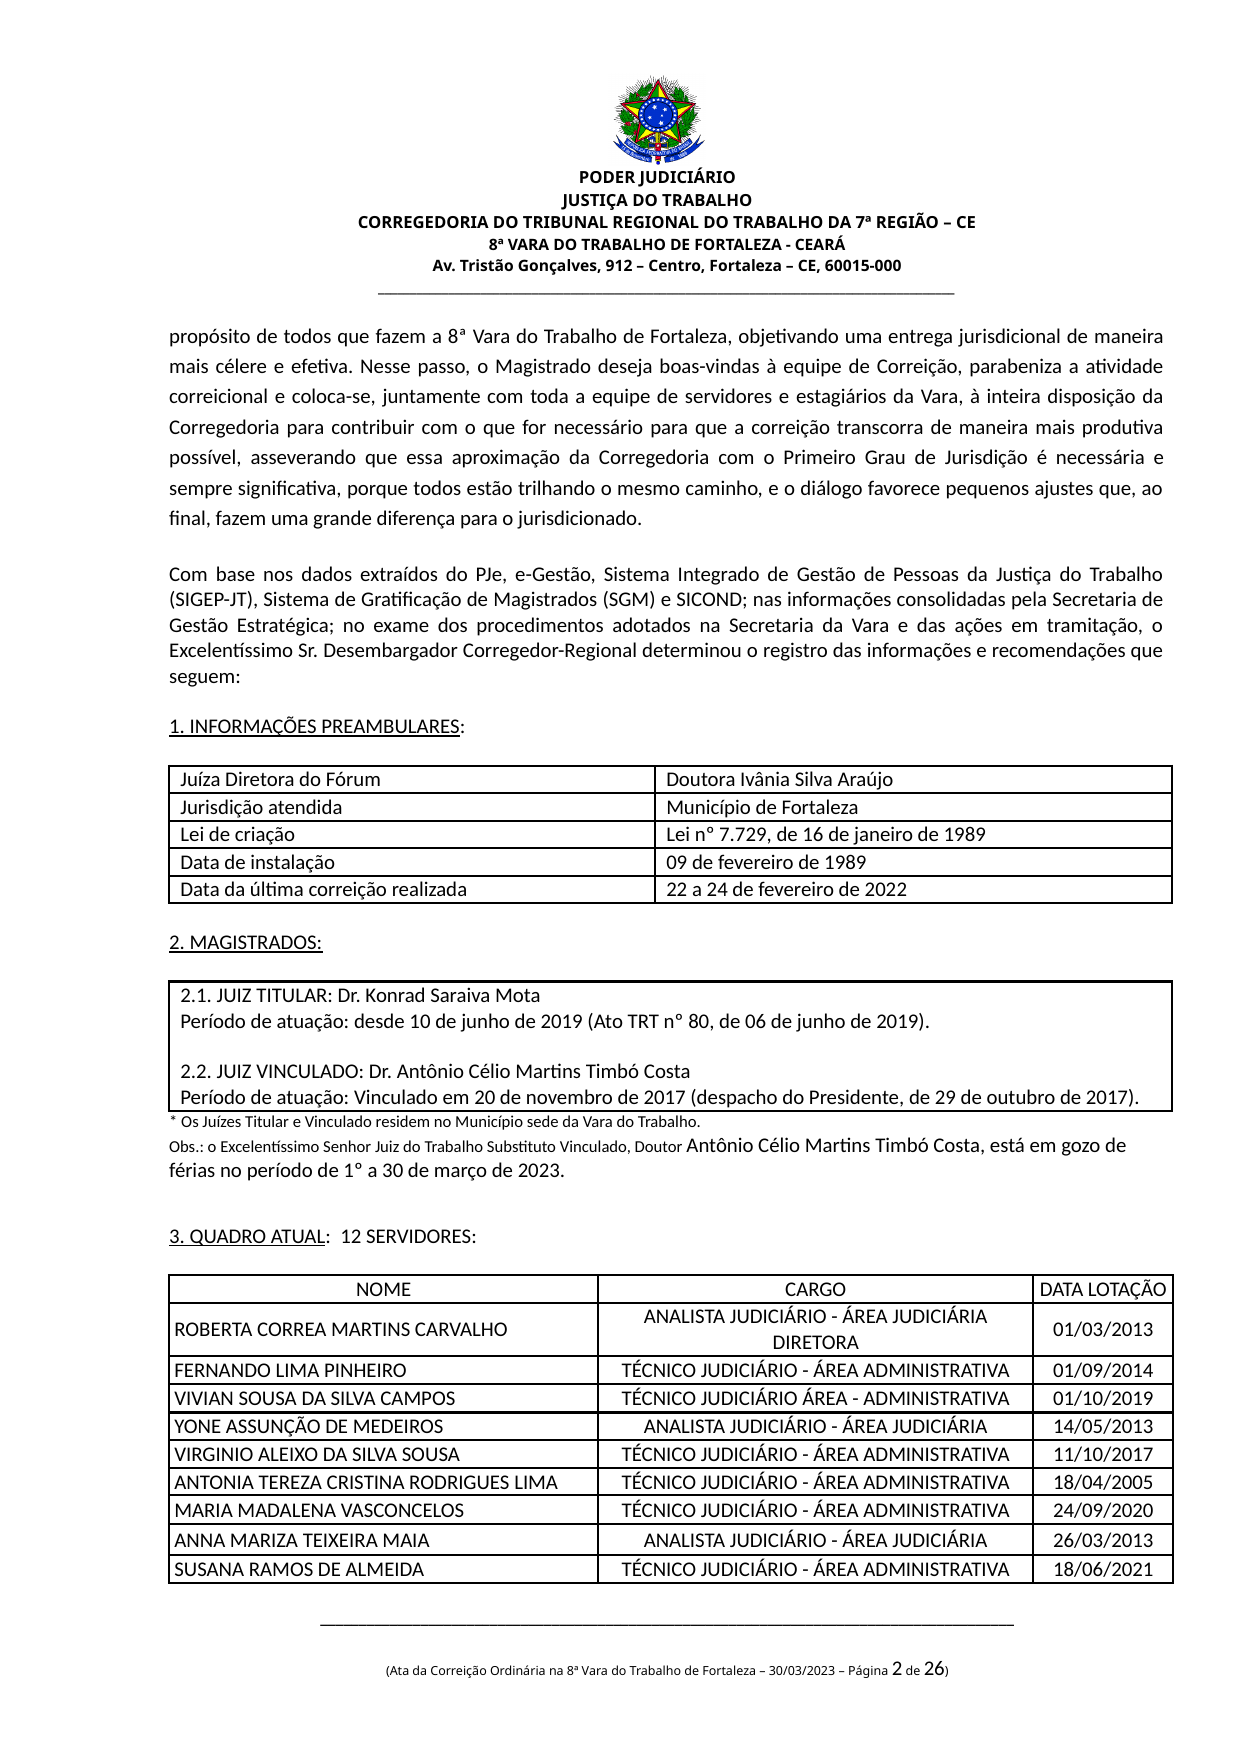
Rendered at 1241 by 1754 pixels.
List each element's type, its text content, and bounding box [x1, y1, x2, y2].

table_cell ROBERTA CORREA MARTINS CARVALHO [170, 1304, 597, 1354]
table_cell SUSANA RAMOS DE ALMEIDA [170, 1556, 597, 1582]
table_cell ANALISTA JUDICIÁRIO - ÁREA JUDICIÁRIA [599, 1525, 1032, 1554]
table_header DATA LOTAÇÃO [1034, 1276, 1172, 1302]
table_cell ANTONIA TEREZA CRISTINA RODRIGUES LIMA [170, 1469, 597, 1494]
subtitle 1. INFORMAÇÕES PREAMBULARES: [169, 714, 1165, 739]
table_cell ANNA MARIZA TEIXEIRA MAIA [170, 1525, 597, 1554]
table_cell 09 de fevereiro de 1989 [656, 849, 1171, 874]
table_cell 18/04/2005 [1034, 1469, 1172, 1494]
table_cell 11/10/2017 [1034, 1441, 1172, 1467]
table_cell TÉCNICO JUDICIÁRIO - ÁREA ADMINISTRATIVA [599, 1556, 1032, 1582]
picture [608, 73, 707, 166]
subtitle 2. MAGISTRADOS: [169, 929, 1165, 955]
table_header 2.1. JUIZ TITULAR: Dr. Konrad Saraiva Mota Período de atuação: desde 10 de junho de 2019 (Ato TRT nº 80, de 06 de junho de 2019). 2.2. JUIZ VINCULADO: Dr. Antônio Célio Martins Timbó Costa Período de atuação: Vinculado em 20 de novembro de 2017 (despacho do Presidente, de 29 de outubro de 2017). [170, 983, 1171, 1109]
table_cell Lei nº 7.729, de 16 de janeiro de 1989 [656, 822, 1171, 847]
subtitle * Os Juízes Titular e Vinculado residem no Município sede da Vara do Trabalho. [169, 1112, 1165, 1132]
table_header Juíza Diretora do Fórum [170, 767, 654, 792]
table_cell 01/10/2019 [1034, 1385, 1172, 1411]
subtitle Com base nos dados extraídos do PJe, e-Gestão, Sistema Integrado de Gestão de Pessoas da Justiça do Trabalho (SIGEP-JT), Sistema de Gratificação de Magistrados (SGM) e SICOND; nas informações consolidadas pela Secretaria de Gestão Estratégica; no exame dos procedimentos adotados na Secretaria da Vara e das ações em tramitação, o Excelentíssimo Sr. Desembargador Corregedor-Regional determinou o registro das informações e recomendações que seguem: [169, 561, 1165, 688]
table_header CARGO [599, 1276, 1032, 1302]
subtitle Obs.: o Excelentíssimo Senhor Juiz do Trabalho Substituto Vinculado, Doutor Antônio Célio Martins Timbó Costa, está em gozo de férias no período de 1º a 30 de março de 2023. [169, 1132, 1165, 1183]
table_cell TÉCNICO JUDICIÁRIO - ÁREA ADMINISTRATIVA [599, 1441, 1032, 1467]
table_cell Município de Fortaleza [656, 794, 1171, 819]
table_cell Data de instalação [170, 849, 654, 874]
table_cell ANALISTA JUDICIÁRIO - ÁREA JUDICIÁRIA [599, 1414, 1032, 1439]
table_cell VIRGINIO ALEIXO DA SILVA SOUSA [170, 1441, 597, 1467]
table_cell Lei de criação [170, 822, 654, 847]
table_cell TÉCNICO JUDICIÁRIO - ÁREA ADMINISTRATIVA [599, 1469, 1032, 1494]
table_cell VIVIAN SOUSA DA SILVA CAMPOS [170, 1385, 597, 1411]
table_cell 01/09/2014 [1034, 1357, 1172, 1382]
table_cell TÉCNICO JUDICIÁRIO - ÁREA ADMINISTRATIVA [599, 1496, 1032, 1523]
table_cell YONE ASSUNÇÃO DE MEDEIROS [170, 1414, 597, 1439]
table_cell 01/03/2013 [1034, 1304, 1172, 1354]
table_cell TÉCNICO JUDICIÁRIO ÁREA - ADMINISTRATIVA [599, 1385, 1032, 1411]
table_cell TÉCNICO JUDICIÁRIO - ÁREA ADMINISTRATIVA [599, 1357, 1032, 1382]
table_header NOME [170, 1276, 597, 1302]
table_cell Data da última correição realizada [170, 877, 654, 902]
table_cell MARIA MADALENA VASCONCELOS [170, 1496, 597, 1523]
table_cell ANALISTA JUDICIÁRIO - ÁREA JUDICIÁRIA DIRETORA [599, 1304, 1032, 1354]
table_cell 24/09/2020 [1034, 1496, 1172, 1523]
table_cell 26/03/2013 [1034, 1525, 1172, 1554]
table_cell 14/05/2013 [1034, 1414, 1172, 1439]
table_cell 18/06/2021 [1034, 1556, 1172, 1582]
table_cell 22 a 24 de fevereiro de 2022 [656, 877, 1171, 902]
subtitle 3. QUADRO ATUAL: 12 SERVIDORES: [169, 1223, 1165, 1249]
table_cell FERNANDO LIMA PINHEIRO [170, 1357, 597, 1382]
table_header Doutora Ivânia Silva Araújo [656, 767, 1171, 792]
table_cell Jurisdição atendida [170, 794, 654, 819]
subtitle propósito de todos que fazem a 8ª Vara do Trabalho de Fortaleza, objetivando uma entrega jurisdicional de maneira mais célere e efetiva. Nesse passo, o Magistrado deseja boas-vindas à equipe de Correição, parabeniza a atividade correicional e coloca-se, juntamente com toda a equipe de servidores e estagiários da Vara, à inteira disposição da Corregedoria para contribuir com o que for necessário para que a correição transcorra de maneira mais produtiva possível, asseverando que essa aproximação da Corregedoria com o Primeiro Grau de Jurisdição é necessária e sempre significativa, porque todos estão trilhando o mesmo caminho, e o diálogo favorece pequenos ajustes que, ao final, fazem uma grande diferença para o jurisdicionado. [169, 323, 1165, 531]
